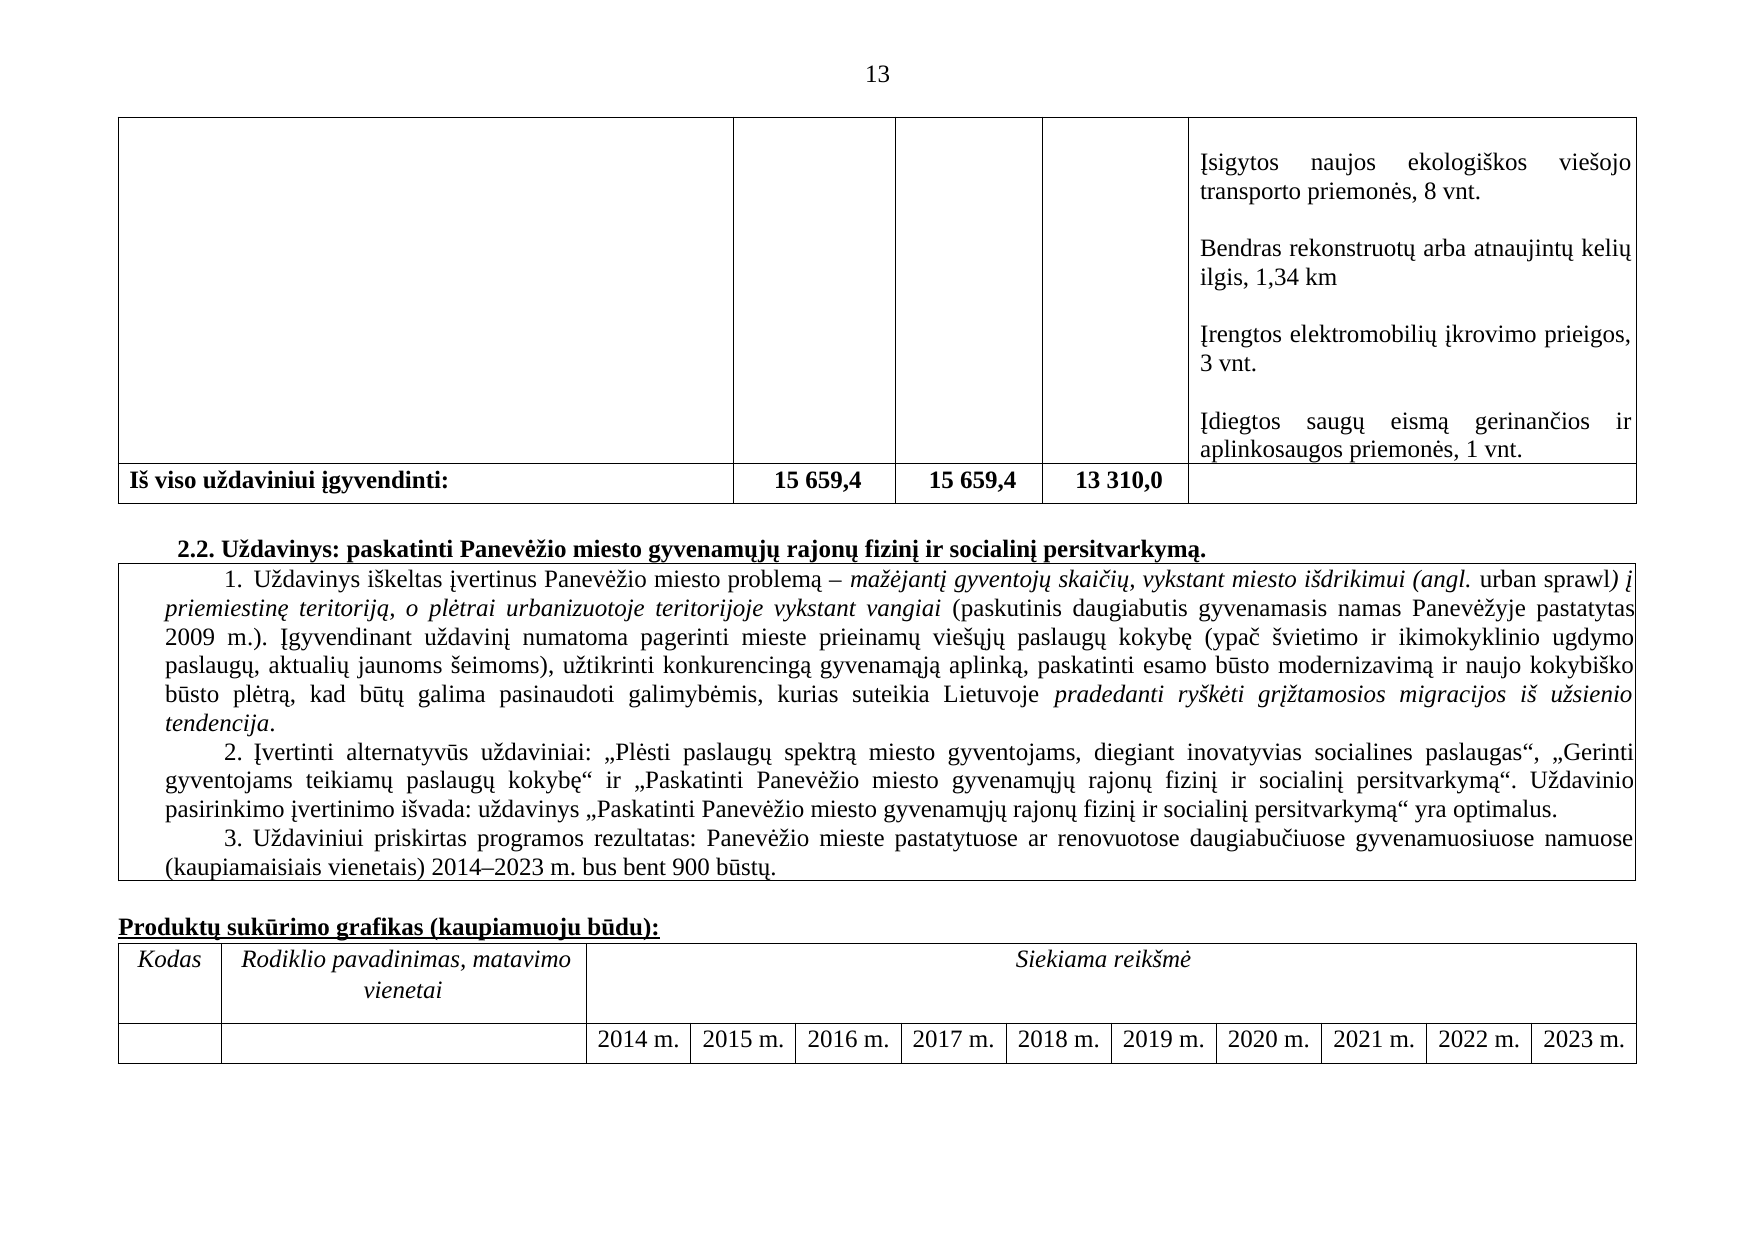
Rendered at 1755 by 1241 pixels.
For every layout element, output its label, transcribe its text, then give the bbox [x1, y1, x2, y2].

table_cell Iš viso uždaviniui įgyvendinti: [119, 464, 733, 503]
table_header Siekiama reikšmė [1006, 944, 1216, 1022]
table_header [1321, 944, 1426, 1022]
table_cell [896, 118, 1042, 463]
table_cell 15 659,4 [896, 464, 1042, 503]
table_header [1532, 944, 1636, 1022]
table_cell 2019 m. [1112, 1024, 1216, 1062]
table_cell 2017 m. [902, 1024, 1006, 1062]
table_header [1216, 944, 1321, 1022]
table_cell Įsigytos naujos ekologiškos viešojo transporto priemonės, 8 vnt. Bendras rekonstruotų arba atnaujintų kelių ilgis, 1,34 km Įrengtos elektromobilių įkrovimo prieigos, 3 vnt. Įdiegtos saugų eismą gerinančios ir aplinkosaugos priemonės, 1 vnt. [1189, 118, 1636, 463]
table_cell [119, 1024, 221, 1062]
table_cell 2022 m. [1427, 1024, 1531, 1062]
table_header [1426, 944, 1532, 1022]
text Produktų sukūrimo grafikas (kaupiamuoju būdu): [118, 912, 1636, 941]
table_cell 2014 m. [587, 1024, 690, 1062]
table_header Rodiklio pavadinimas, matavimo vienetai [222, 944, 586, 1022]
text 2.2. Uždavinys: paskatinti Panevėžio miesto gyvenamųjų rajonų fizinį ir socialinį persitvarkymą. [177, 534, 1636, 563]
table_header Kodas [119, 944, 221, 1022]
text 2. Įvertinti alternatyvūs uždaviniai: „Plėsti paslaugų spektrą miesto gyventojams, diegiant inovatyvias socialines paslaugas“, „Gerinti gyventojams teikiamų paslaugų kokybę“ ir „Paskatinti Panevėžio miesto gyvenamųjų rajonų fizinį ir socialinį persitvarkymą“. Uždavinio pasirinkimo įvertinimo išvada: uždavinys „Paskatinti Panevėžio miesto gyvenamųjų rajonų fizinį ir socialinį persitvarkymą“ yra optimalus. [119, 736, 1635, 822]
table_header [796, 944, 901, 1022]
table_cell 2023 m. [1532, 1024, 1636, 1062]
table_cell [1189, 464, 1636, 503]
table_cell 2015 m. [691, 1024, 795, 1062]
table_cell 13 310,0 [1043, 464, 1188, 503]
table_cell 2021 m. [1322, 1024, 1426, 1062]
table_cell 2016 m. [796, 1024, 901, 1062]
table_cell 2020 m. [1217, 1024, 1321, 1062]
table_cell [222, 1024, 586, 1062]
table_cell [1043, 118, 1188, 463]
text 1. Uždavinys iškeltas įvertinus Panevėžio miesto problemą – mažėjantį gyventojų skaičių, vykstant miesto išdrikimui (angl. urban sprawl) į priemiestinę teritoriją, o plėtrai urbanizuotoje teritorijoje vykstant vangiai (paskutinis daugiabutis gyvenamasis namas Panevėžyje pastatytas 2009 m.). Įgyvendinant uždavinį numatoma pagerinti mieste prieinamų viešųjų paslaugų kokybę (ypač švietimo ir ikimokyklinio ugdymo paslaugų, aktualių jaunoms šeimoms), užtikrinti konkurencingą gyvenamąją aplinką, paskatinti esamo būsto modernizavimą ir naujo kokybiško būsto plėtrą, kad būtų galima pasinaudoti galimybėmis, kurias suteikia Lietuvoje pradedanti ryškėti grįžtamosios migracijos iš užsienio tendencija. [119, 564, 1635, 736]
table_cell 2018 m. [1007, 1024, 1111, 1062]
table_header [901, 944, 1006, 1022]
table_cell [734, 118, 895, 463]
table_header [587, 944, 691, 1022]
table_header [691, 944, 796, 1022]
text 3. Uždaviniui priskirtas programos rezultatas: Panevėžio mieste pastatytuose ar renovuotose daugiabučiuose gyvenamuosiuose namuose (kaupiamaisiais vienetais) 2014–2023 m. bus bent 900 būstų. [119, 822, 1635, 880]
table_cell 15 659,4 [734, 464, 895, 503]
table_cell [119, 118, 733, 463]
